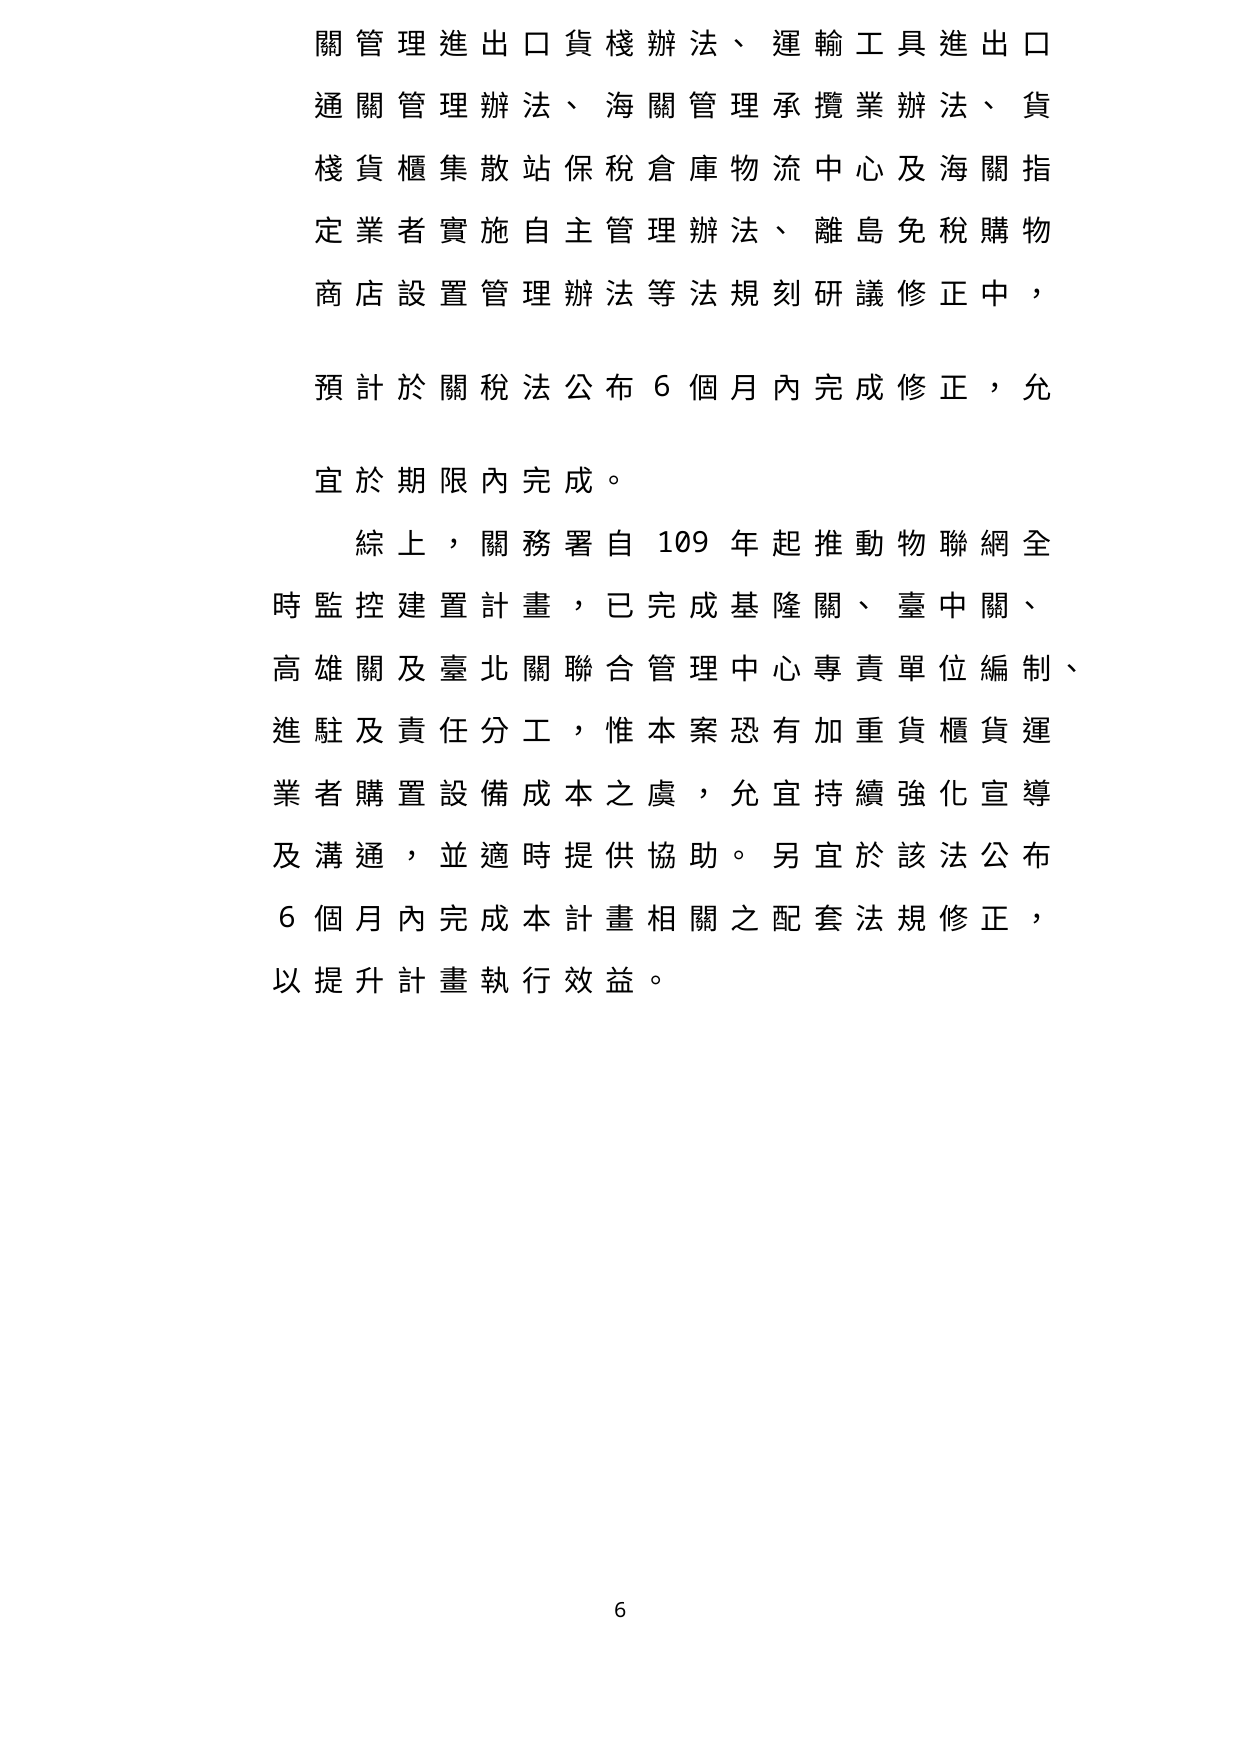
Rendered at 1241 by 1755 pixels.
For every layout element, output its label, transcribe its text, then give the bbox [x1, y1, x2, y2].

text 關管理進出口貨棧辦法、運輸工具進出口通關管理辦法、海關管理承攬業辦法、貨棧貨櫃集散站保稅倉庫物流中心及海關指定業者實施自主管理辦法、離島免稅購物商店設置管理辦法等法規刻研議修正中，預計於關稅法公布6個月內完成修正，允宜於期限內完成。 [271, 0, 1058, 500]
text 綜上，關務署自109年起推動物聯網全時監控建置計畫，已完成基隆關、臺中關、高雄關及臺北關聯合管理中心專責單位編制、進駐及責任分工，惟本案恐有加重貨櫃貨運業者購置設備成本之虞，允宜持續強化宣導及溝通，並適時提供協助。另宜於該法公布6個月內完成本計畫相關之配套法規修正，以提升計畫執行效益。 [242, 500, 1058, 1000]
